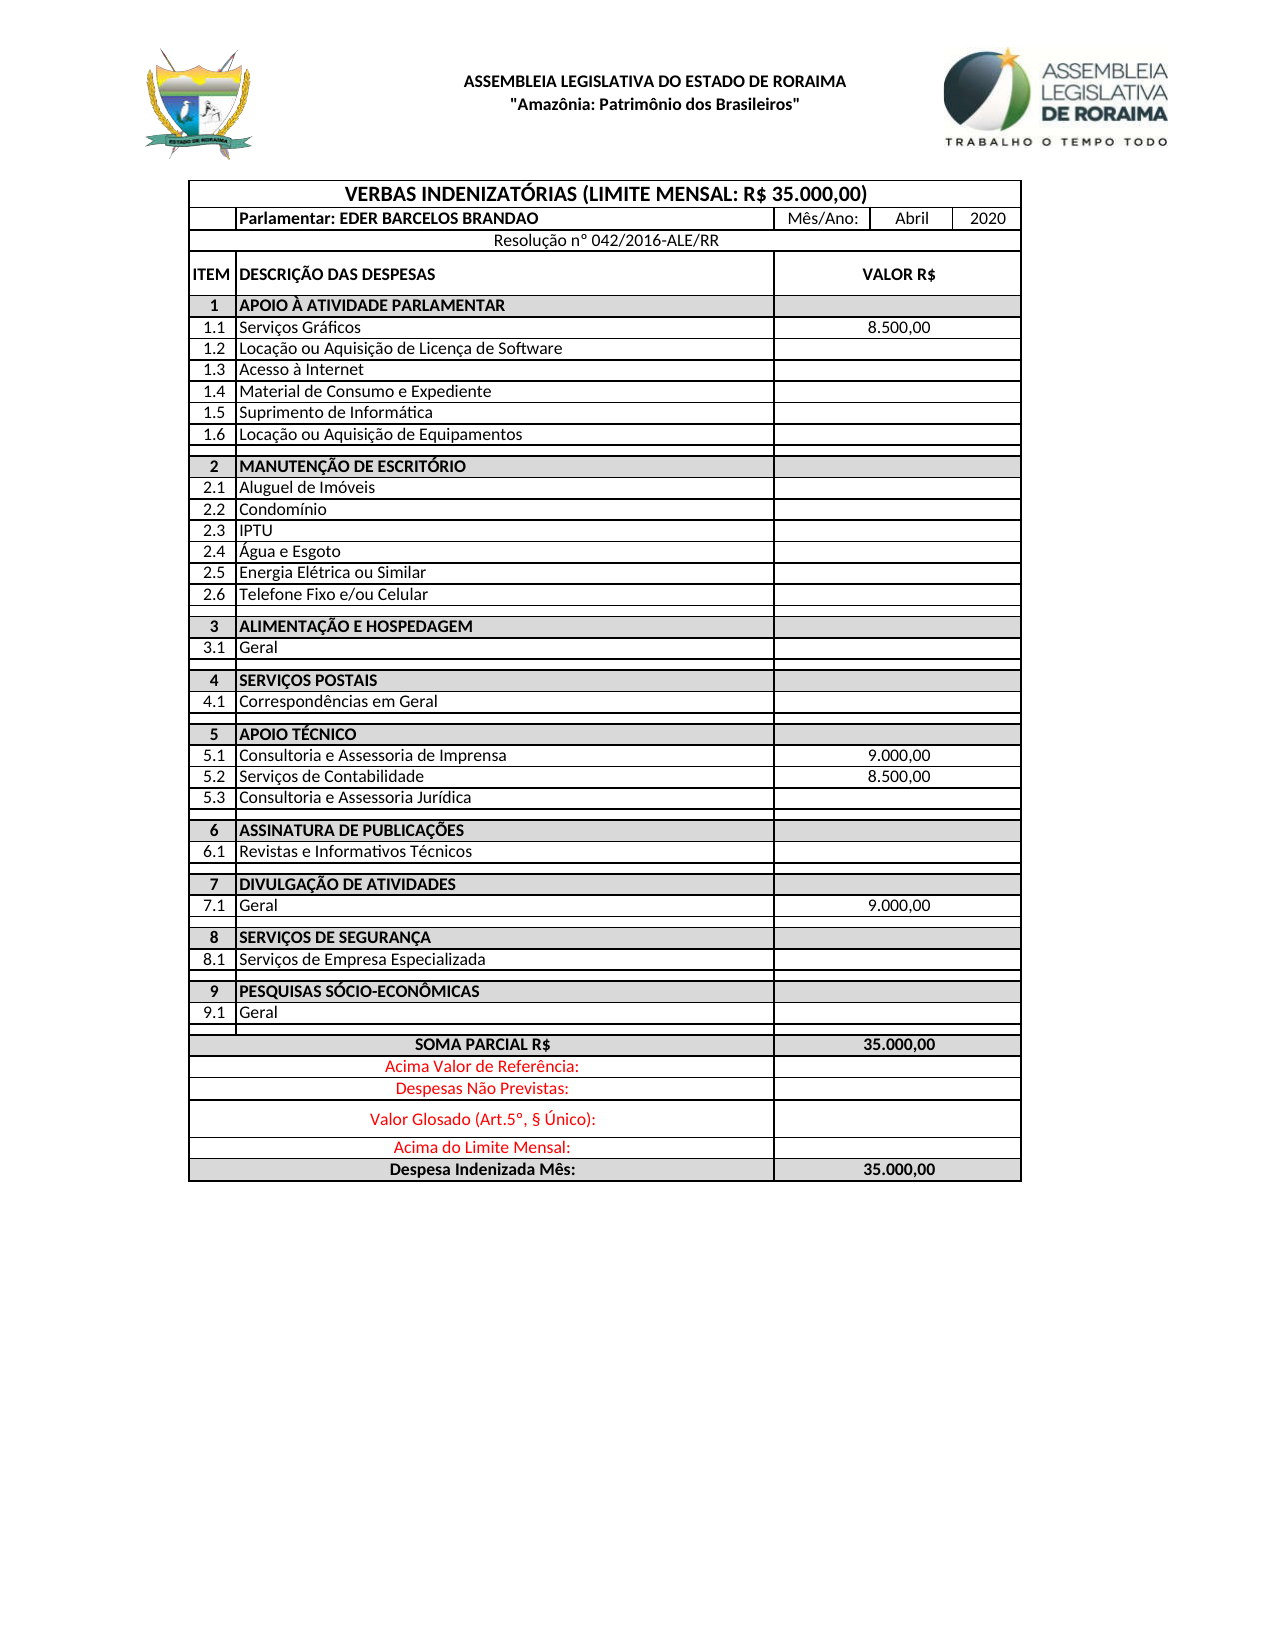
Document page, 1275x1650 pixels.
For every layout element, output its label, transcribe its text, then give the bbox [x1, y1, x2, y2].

table_cell [190, 208, 235, 229]
table_cell [775, 982, 1020, 1002]
table_cell 6.1 [190, 842, 235, 862]
table_cell Abril [871, 208, 952, 229]
table_cell 5.2 [190, 767, 235, 787]
table_cell 3.1 [190, 639, 235, 658]
table_cell [775, 789, 1020, 808]
table_cell [775, 725, 1020, 744]
table_cell [775, 339, 1020, 359]
table_cell [775, 361, 1020, 380]
table_cell Suprimento de Informática [237, 403, 773, 423]
table_cell 35.000,00 [775, 1159, 1020, 1180]
table_cell Acima Valor de Referência: [190, 1057, 773, 1077]
table_cell [775, 457, 1020, 477]
table_cell Serviços Gráficos [237, 318, 773, 337]
table_cell Parlamentar: EDER BARCELOS BRANDAO [237, 208, 773, 229]
table_cell [775, 692, 1020, 712]
table_cell Consultoria e Assessoria Jurídica [237, 789, 773, 808]
table_cell Geral [237, 639, 773, 658]
table_cell [237, 714, 773, 723]
table_cell 8 [190, 928, 235, 948]
table_cell 8.500,00 [775, 318, 1020, 337]
table_cell [237, 917, 773, 927]
table_cell ITEM [190, 252, 235, 295]
table_cell [190, 446, 235, 455]
table_cell 4.1 [190, 692, 235, 712]
table_cell [775, 585, 1020, 605]
table_cell [775, 660, 1020, 669]
table_cell 9 [190, 982, 235, 1002]
table_cell [190, 660, 235, 669]
table_cell Acima do Limite Mensal: [190, 1138, 773, 1158]
table_cell [775, 842, 1020, 862]
table_cell Aluguel de Imóveis [237, 478, 773, 498]
table_cell [775, 810, 1020, 819]
table_cell 5.3 [190, 789, 235, 808]
table_cell [775, 821, 1020, 841]
table_cell Geral [237, 896, 773, 916]
text ASSEMBLEIA LEGISLATIVA DO ESTADO DE RORAIMA [462, 70, 848, 92]
table_cell DESCRIÇÃO DAS DESPESAS [237, 252, 773, 295]
table_cell 35.000,00 [775, 1036, 1020, 1055]
table_cell [775, 950, 1020, 969]
table_cell [190, 1025, 235, 1034]
table_cell [775, 1057, 1020, 1077]
table_cell [775, 617, 1020, 637]
table_cell [237, 1025, 773, 1034]
table_cell [775, 382, 1020, 402]
table_cell Material de Consumo e Expediente [237, 382, 773, 402]
table_cell [775, 521, 1020, 541]
table_cell 2 [190, 457, 235, 477]
table_cell [775, 446, 1020, 455]
table_cell Geral [237, 1003, 773, 1023]
table_cell 5 [190, 725, 235, 744]
table_cell Acesso à Internet [237, 361, 773, 380]
table_cell APOIO À ATIVIDADE PARLAMENTAR [237, 296, 773, 316]
table_cell Locação ou Aquisição de Licença de Software [237, 339, 773, 359]
table_cell [775, 928, 1020, 948]
table_cell [775, 425, 1020, 444]
table_cell 9.1 [190, 1003, 235, 1023]
table_cell 2.6 [190, 585, 235, 605]
table_cell 9.000,00 [775, 896, 1020, 916]
table_cell Serviços de Contabilidade [237, 767, 773, 787]
table_cell 2.4 [190, 542, 235, 562]
table_cell Telefone Fixo e/ou Celular [237, 585, 773, 605]
table_cell 8.1 [190, 950, 235, 969]
table_cell 6 [190, 821, 235, 841]
table_cell 1.3 [190, 361, 235, 380]
table_cell ALIMENTAÇÃO E HOSPEDAGEM [237, 617, 773, 637]
table_cell VALOR R$ [775, 252, 1020, 295]
table_cell IPTU [237, 521, 773, 541]
table_cell [775, 671, 1020, 691]
table_cell SERVIÇOS POSTAIS [237, 671, 773, 691]
table_cell 1.4 [190, 382, 235, 402]
table_cell 2.5 [190, 564, 235, 583]
table_cell [775, 606, 1020, 616]
table_cell Revistas e Informativos Técnicos [237, 842, 773, 862]
table_cell Água e Esgoto [237, 542, 773, 562]
table_cell Resolução nº 042/2016-ALE/RR [190, 231, 1020, 250]
table_cell SOMA PARCIAL R$ [190, 1036, 773, 1055]
table_cell Consultoria e Assessoria de Imprensa [237, 746, 773, 766]
table_cell Serviços de Empresa Especializada [237, 950, 773, 969]
table_cell Locação ou Aquisição de Equipamentos [237, 425, 773, 444]
table_cell [190, 864, 235, 873]
table_cell 9.000,00 [775, 746, 1020, 766]
table_cell [190, 606, 235, 616]
table_cell 3 [190, 617, 235, 637]
table_cell 1 [190, 296, 235, 316]
table_cell DIVULGAÇÃO DE ATIVIDADES [237, 875, 773, 894]
table_cell 5.1 [190, 746, 235, 766]
table_cell [775, 542, 1020, 562]
table_cell Despesas Não Previstas: [190, 1078, 773, 1099]
table_cell [237, 810, 773, 819]
table_cell [190, 714, 235, 723]
table_cell ASSINATURA DE PUBLICAÇÕES [237, 821, 773, 841]
table_cell Despesa Indenizada Mês: [190, 1159, 773, 1180]
table_cell 1.1 [190, 318, 235, 337]
table_cell Correspondências em Geral [237, 692, 773, 712]
table_header VERBAS INDENIZATÓRIAS (LIMITE MENSAL: R$ 35.000,00) [190, 181, 1020, 207]
table_cell 2.3 [190, 521, 235, 541]
table_cell 2.1 [190, 478, 235, 498]
table_cell [775, 1138, 1020, 1158]
table_cell APOIO TÉCNICO [237, 725, 773, 744]
table_cell [237, 864, 773, 873]
table_cell 2020 [953, 208, 1020, 229]
table_cell [775, 971, 1020, 980]
table_cell Energia Elétrica ou Similar [237, 564, 773, 583]
table_cell MANUTENÇÃO DE ESCRITÓRIO [237, 457, 773, 477]
table_cell [775, 714, 1020, 723]
table_cell [190, 810, 235, 819]
table_cell [775, 864, 1020, 873]
table_cell SERVIÇOS DE SEGURANÇA [237, 928, 773, 948]
table_cell [775, 1003, 1020, 1023]
table_cell [237, 660, 773, 669]
table_cell [190, 917, 235, 927]
table_cell [237, 971, 773, 980]
table_cell [775, 875, 1020, 894]
table_cell Condomínio [237, 500, 773, 519]
table_cell [775, 1101, 1020, 1136]
table_cell 7.1 [190, 896, 235, 916]
table_cell [237, 606, 773, 616]
table_cell [775, 917, 1020, 927]
table_cell [775, 564, 1020, 583]
table_cell 1.6 [190, 425, 235, 444]
table_cell [775, 1025, 1020, 1034]
table_cell 7 [190, 875, 235, 894]
table_cell Mês/Ano: [775, 208, 869, 229]
table_cell PESQUISAS SÓCIO-ECONÔMICAS [237, 982, 773, 1002]
text "Amazônia: Patrimônio dos Brasileiros" [462, 93, 848, 115]
table_cell 4 [190, 671, 235, 691]
table_cell [775, 1078, 1020, 1099]
table_cell [775, 478, 1020, 498]
table_cell [190, 971, 235, 980]
table_cell [775, 639, 1020, 658]
table_cell 2.2 [190, 500, 235, 519]
table_cell [775, 500, 1020, 519]
table_cell Valor Glosado (Art.5º, § Único): [190, 1101, 773, 1136]
table_cell [775, 296, 1020, 316]
table_cell 1.5 [190, 403, 235, 423]
table_cell 8.500,00 [775, 767, 1020, 787]
table_cell 1.2 [190, 339, 235, 359]
table_cell [775, 403, 1020, 423]
table_cell [237, 446, 773, 455]
